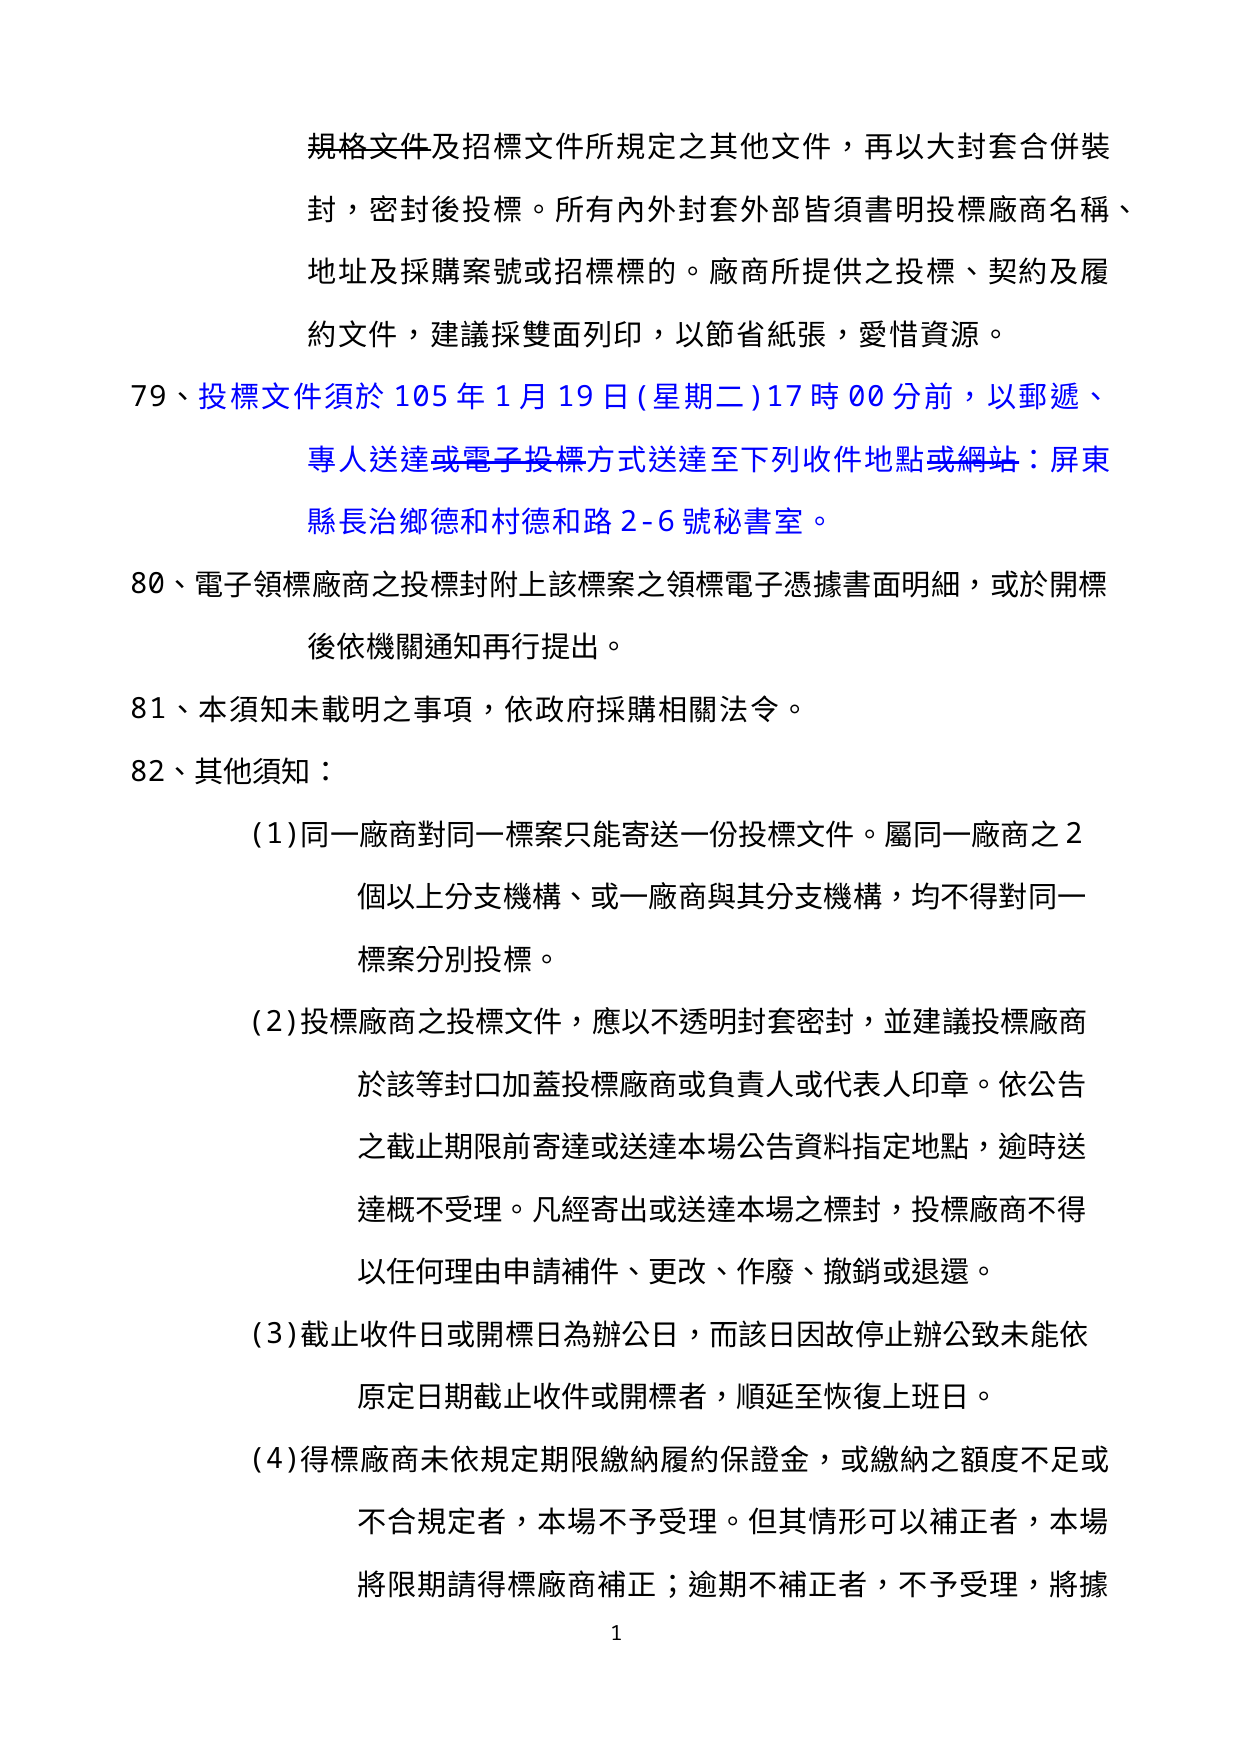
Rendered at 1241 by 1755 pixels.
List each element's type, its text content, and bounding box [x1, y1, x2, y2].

list 其他須知： [130, 728, 1110, 791]
list 投標文件須於105年1月19日(星期二)17時00分前，以郵遞、專人送達或電子投標方式送達至下列收件地點或網站：屏東縣長治鄉德和村德和路2-6號秘書室。 [130, 353, 1110, 541]
list 投標廠商之投標文件，應以不透明封套密封，並建議投標廠商於該等封口加蓋投標廠商或負責人或代表人印章。依公告之截止期限前寄達或送達本場公告資料指定地點，逾時送達概不受理。凡經寄出或送達本場之標封，投標廠商不得以任何理由申請補件、更改、作廢、撤銷或退還。 [248, 978, 1110, 1291]
list 投標廠商應依規定填妥（不得使用鉛筆）本招標文件所附報價單、招標投標及契約文件裝入「標單封」後密封，連同資格文件、規格文件及招標文件所規定之其他文件，再以大封套合併裝封，密封後投標。所有內外封套外部皆須書明投標廠商名稱、地址及採購案號或招標標的。廠商所提供之投標、契約及履約文件，建議採雙面列印，以節省紙張，愛惜資源。 [130, 103, 1110, 353]
list 截止收件日或開標日為辦公日，而該日因故停止辦公致未能依原定日期截止收件或開標者，順延至恢復上班日。 [248, 1291, 1110, 1416]
list 同一廠商對同一標案只能寄送一份投標文件。屬同一廠商之2個以上分支機構、或一廠商與其分支機構，均不得對同一標案分別投標。 [248, 791, 1110, 978]
list 電子領標廠商之投標封附上該標案之領標電子憑據書面明細，或於開標後依機關通知再行提出。 [130, 541, 1110, 666]
list 本須知未載明之事項，依政府採購相關法令。 [130, 666, 1110, 728]
list 得標廠商未依規定期限繳納履約保證金，或繳納之額度不足或不合規定者，本場不予受理。但其情形可以補正者，本場將限期請得標廠商補正；逾期不補正者，不予受理，將據 [248, 1416, 1110, 1603]
